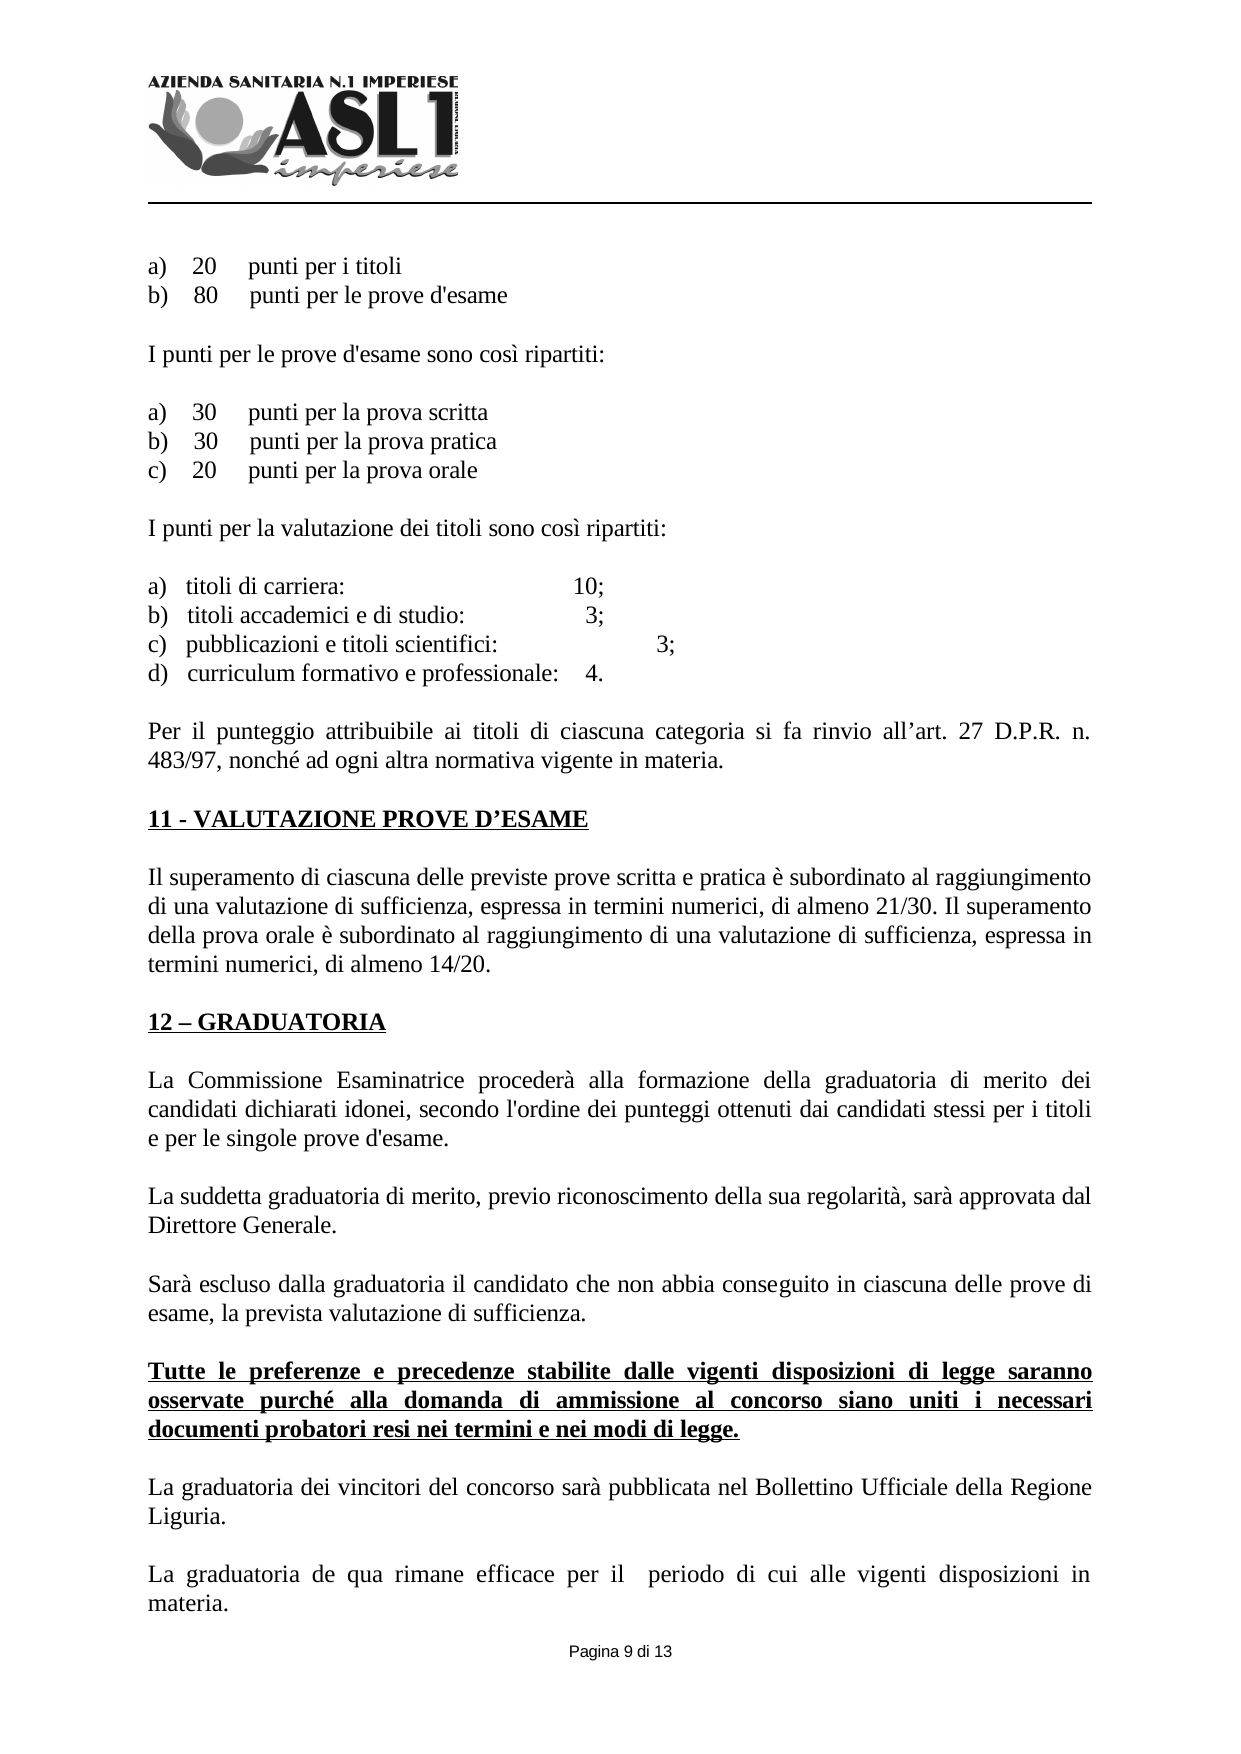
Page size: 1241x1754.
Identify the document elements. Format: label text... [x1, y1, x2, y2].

text 12 – GRADUATORIA [148, 1007, 1092, 1036]
text I punti per la valutazione dei titoli sono così ripartiti: [148, 513, 1092, 542]
text La graduatoria de qua rimane efficace per il periodo di cui alle vigenti disposizioni in materia. [148, 1559, 1092, 1617]
text La suddetta graduatoria di merito, previo riconoscimento della sua regolarità, sarà approvata dal Direttore Generale. [148, 1181, 1092, 1239]
text c) pubblicazioni e titoli scientifici: 3; [148, 629, 1092, 658]
text Il superamento di ciascuna delle previste prove scritta e pratica è subordinato al raggiungimento di una valutazione di sufficienza, espressa in termini numerici, di almeno 21/30. Il superamento della prova orale è subordinato al raggiungimento di una valutazione di sufficienza, espressa in termini numerici, di almeno 14/20. [148, 862, 1092, 978]
text a) titoli di carriera: 10; [148, 571, 1092, 600]
text d) curriculum formativo e professionale: 4. [148, 658, 1092, 687]
text 11 - VALUTAZIONE PROVE D’ESAME [148, 803, 1092, 832]
text La graduatoria dei vincitori del concorso sarà pubblicata nel Bollettino Ufficiale della Regione Liguria. [148, 1472, 1092, 1530]
text a) 20 punti per i titoli [148, 251, 1092, 280]
text a) 30 punti per la prova scritta [148, 397, 1092, 426]
text b) 30 punti per la prova pratica [148, 426, 1092, 455]
text I punti per le prove d'esame sono così ripartiti: [148, 338, 1092, 367]
picture [148, 76, 458, 186]
text documenti probatori resi nei termini e nei modi di legge. [148, 1411, 1092, 1443]
text La Commissione Esaminatrice procederà alla formazione della graduatoria di merito dei candidati dichiarati idonei, secondo l'ordine dei punteggi ottenuti dai candidati stessi per i titoli e per le singole prove d'esame. [148, 1065, 1092, 1152]
text Tutte le preferenze e precedenze stabilite dalle vigenti di­sposizioni di legge saranno [148, 1356, 1092, 1381]
text Sarà escluso dalla graduatoria il candidato che non abbia conse­guito in ciascuna delle prove di esame, la prevista valutazione di sufficienza. [148, 1268, 1092, 1327]
text Per il punteggio attribuibile ai titoli di ciascuna categoria si fa rinvio all’art. 27 D.P.R. n. 483/97, nonché ad ogni altra normativa vigente in materia. [148, 716, 1092, 774]
text b) 80 punti per le prove d'esame [148, 280, 1092, 309]
text osservate purché alla domanda di am­missione al concorso siano uniti i necessari [148, 1382, 1092, 1410]
text b) titoli accademici e di studio: 3; [148, 600, 1092, 629]
text c) 20 punti per la prova orale [148, 455, 1092, 484]
